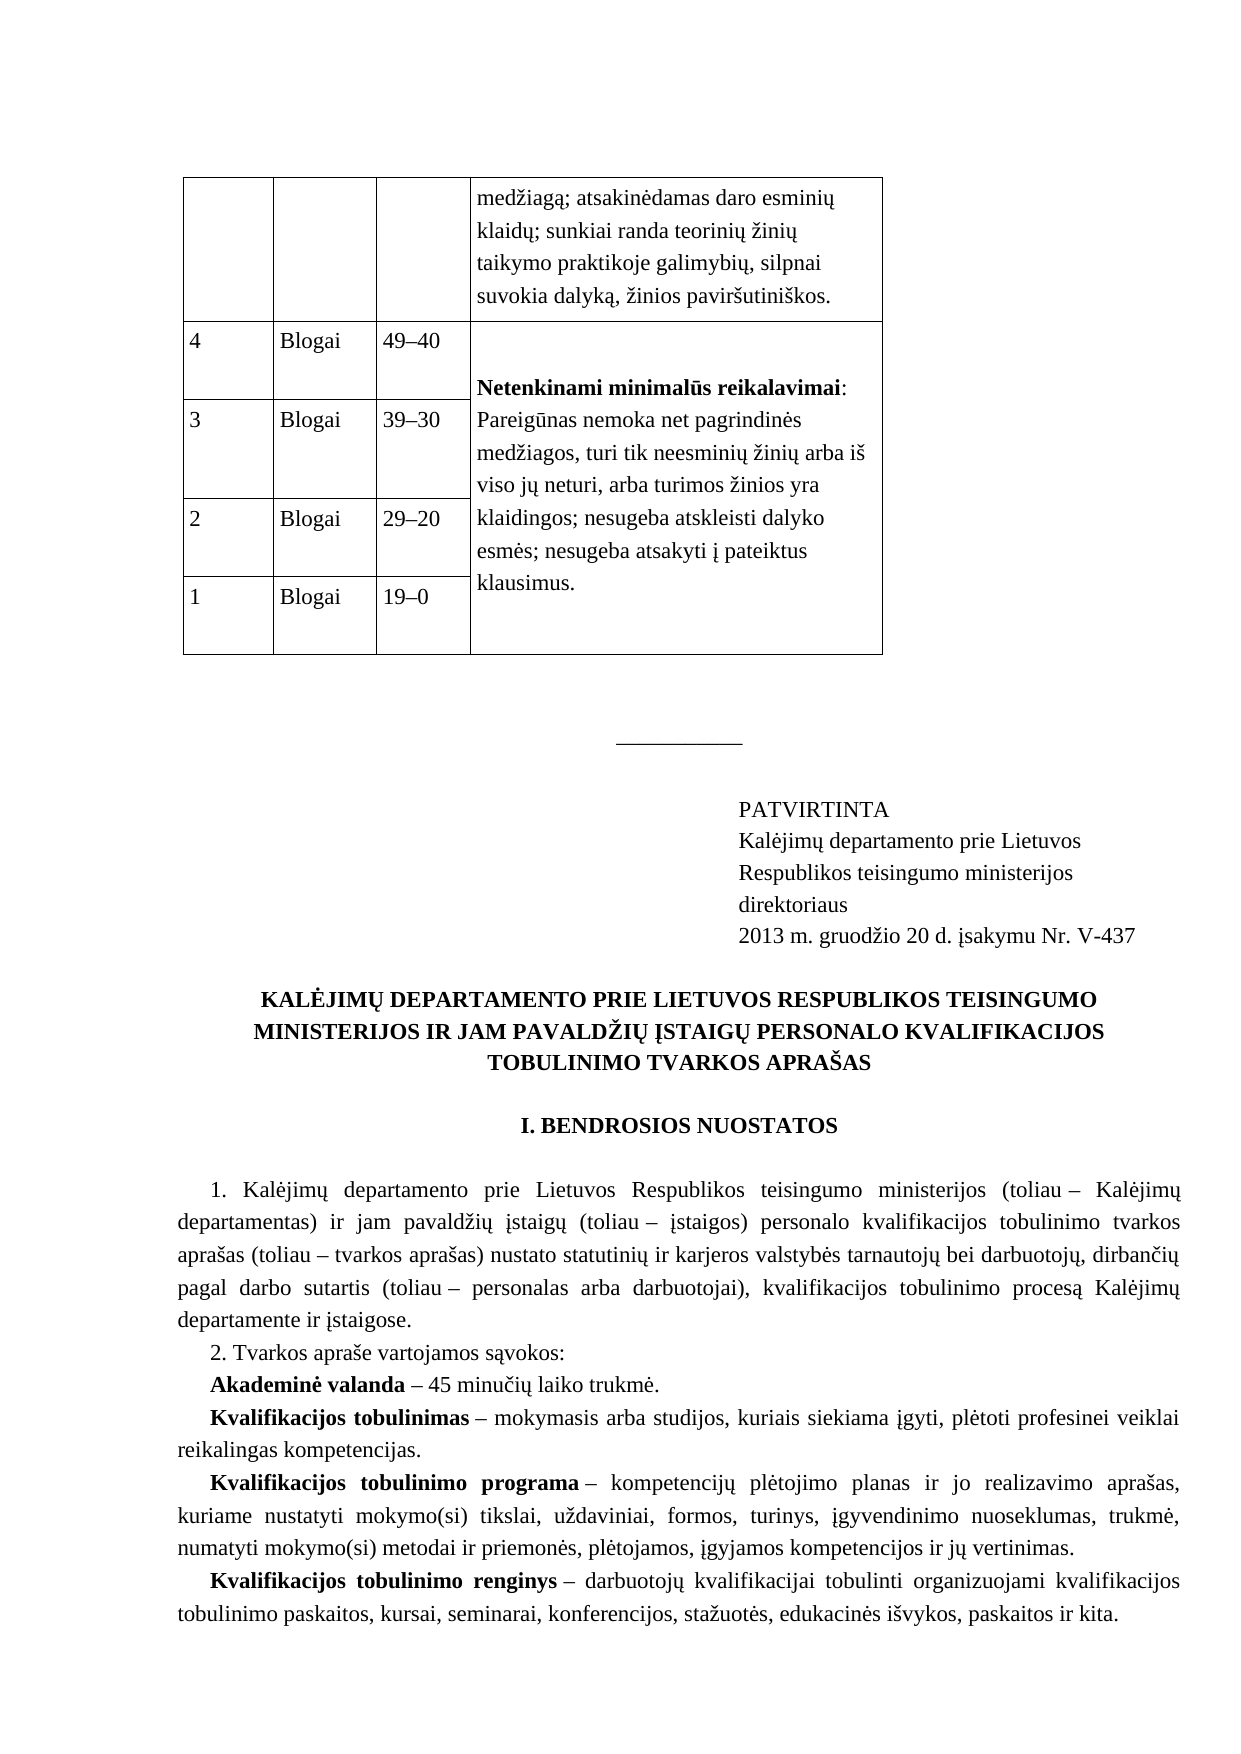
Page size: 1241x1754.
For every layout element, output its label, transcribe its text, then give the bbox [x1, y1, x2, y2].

text Kvalifikacijos tobulinimas – mokymasis arba studijos, kuriais siekiama įgyti, plėtoti profesinei veiklai reikalingas kompetencijas. [177, 1404, 1181, 1463]
text Akademinė valanda – 45 minučių laiko trukmė. [177, 1371, 1181, 1398]
table_cell medžiagą; atsakinėdamas daro esminių klaidų; sunkiai randa teorinių žinių taikymo praktikoje galimybių, silpnai suvokia dalyką, žinios paviršutiniškos. [471, 178, 882, 321]
text ___________ [177, 721, 1181, 748]
table_cell 3 [184, 400, 273, 498]
table_cell 19–0 [377, 577, 470, 654]
text 2. Tvarkos apraše vartojamos sąvokos: [177, 1339, 1181, 1365]
text I. BENDROSIOS NUOSTATOS [177, 1113, 1181, 1139]
text Kvalifikacijos tobulinimo programa – kompetencijų plėtojimo planas ir jo realizavimo aprašas, kuriame nustatyti mokymo(si) tikslai, uždaviniai, formos, turinys, įgyvendinimo nuoseklumas, trukmė, numatyti mokymo(si) metodai ir priemonės, plėtojamos, įgyjamos kompetencijos ir jų vertinimas. [177, 1469, 1181, 1561]
table_cell 49–40 [377, 322, 470, 399]
table_cell Blogai [274, 499, 376, 576]
table_cell Blogai [274, 322, 376, 399]
table_cell Blogai [274, 400, 376, 498]
text PATVIRTINTA [738, 796, 1181, 822]
text KALĖJIMŲ DEPARTAMENTO PRIE LIETUVOS RESPUBLIKOS TEISINGUMO MINISTERIJOS IR JAM PAVALDŽIŲ ĮSTAIGŲ PERSONALO KVALIFIKACIJOS TOBULINIMO TVARKOS APRAŠAS [177, 986, 1181, 1076]
table_cell 2 [184, 499, 273, 576]
table_cell 39–30 [377, 400, 470, 498]
table_cell Netenkinami minimalūs reikalavimai: Pareigūnas nemoka net pagrindinės medžiagos, turi tik neesminių žinių arba iš viso jų neturi, arba turimos žinios yra klaidingos; nesugeba atskleisti dalyko esmės; nesugeba atsakyti į pateiktus klausimus. [471, 322, 882, 654]
table_cell [377, 178, 470, 321]
table_cell 4 [184, 322, 273, 399]
table_cell [274, 178, 376, 321]
text Kalėjimų departamento prie Lietuvos Respublikos teisingumo ministerijos direktoriaus 2013 m. gruodžio 20 d. įsakymu Nr. V-437 [738, 827, 1181, 948]
table_cell 1 [184, 577, 273, 654]
text Kvalifikacijos tobulinimo renginys – darbuotojų kvalifikacijai tobulinti organizuojami kvalifikacijos tobulinimo paskaitos, kursai, seminarai, konferencijos, stažuotės, edukacinės išvykos, paskaitos ir kita. [177, 1567, 1181, 1626]
table_cell Blogai [274, 577, 376, 654]
table_cell [184, 178, 273, 321]
table_cell 29–20 [377, 499, 470, 576]
text 1. Kalėjimų departamento prie Lietuvos Respublikos teisingumo ministerijos (toliau – Kalėjimų departamentas) ir jam pavaldžių įstaigų (toliau – įstaigos) personalo kvalifikacijos tobulinimo tvarkos aprašas (toliau – tvarkos aprašas) nustato statutinių ir karjeros valstybės tarnautojų bei darbuotojų, dirbančių pagal darbo sutartis (toliau – personalas arba darbuotojai), kvalifikacijos tobulinimo procesą Kalėjimų departamente ir įstaigose. [177, 1176, 1181, 1332]
